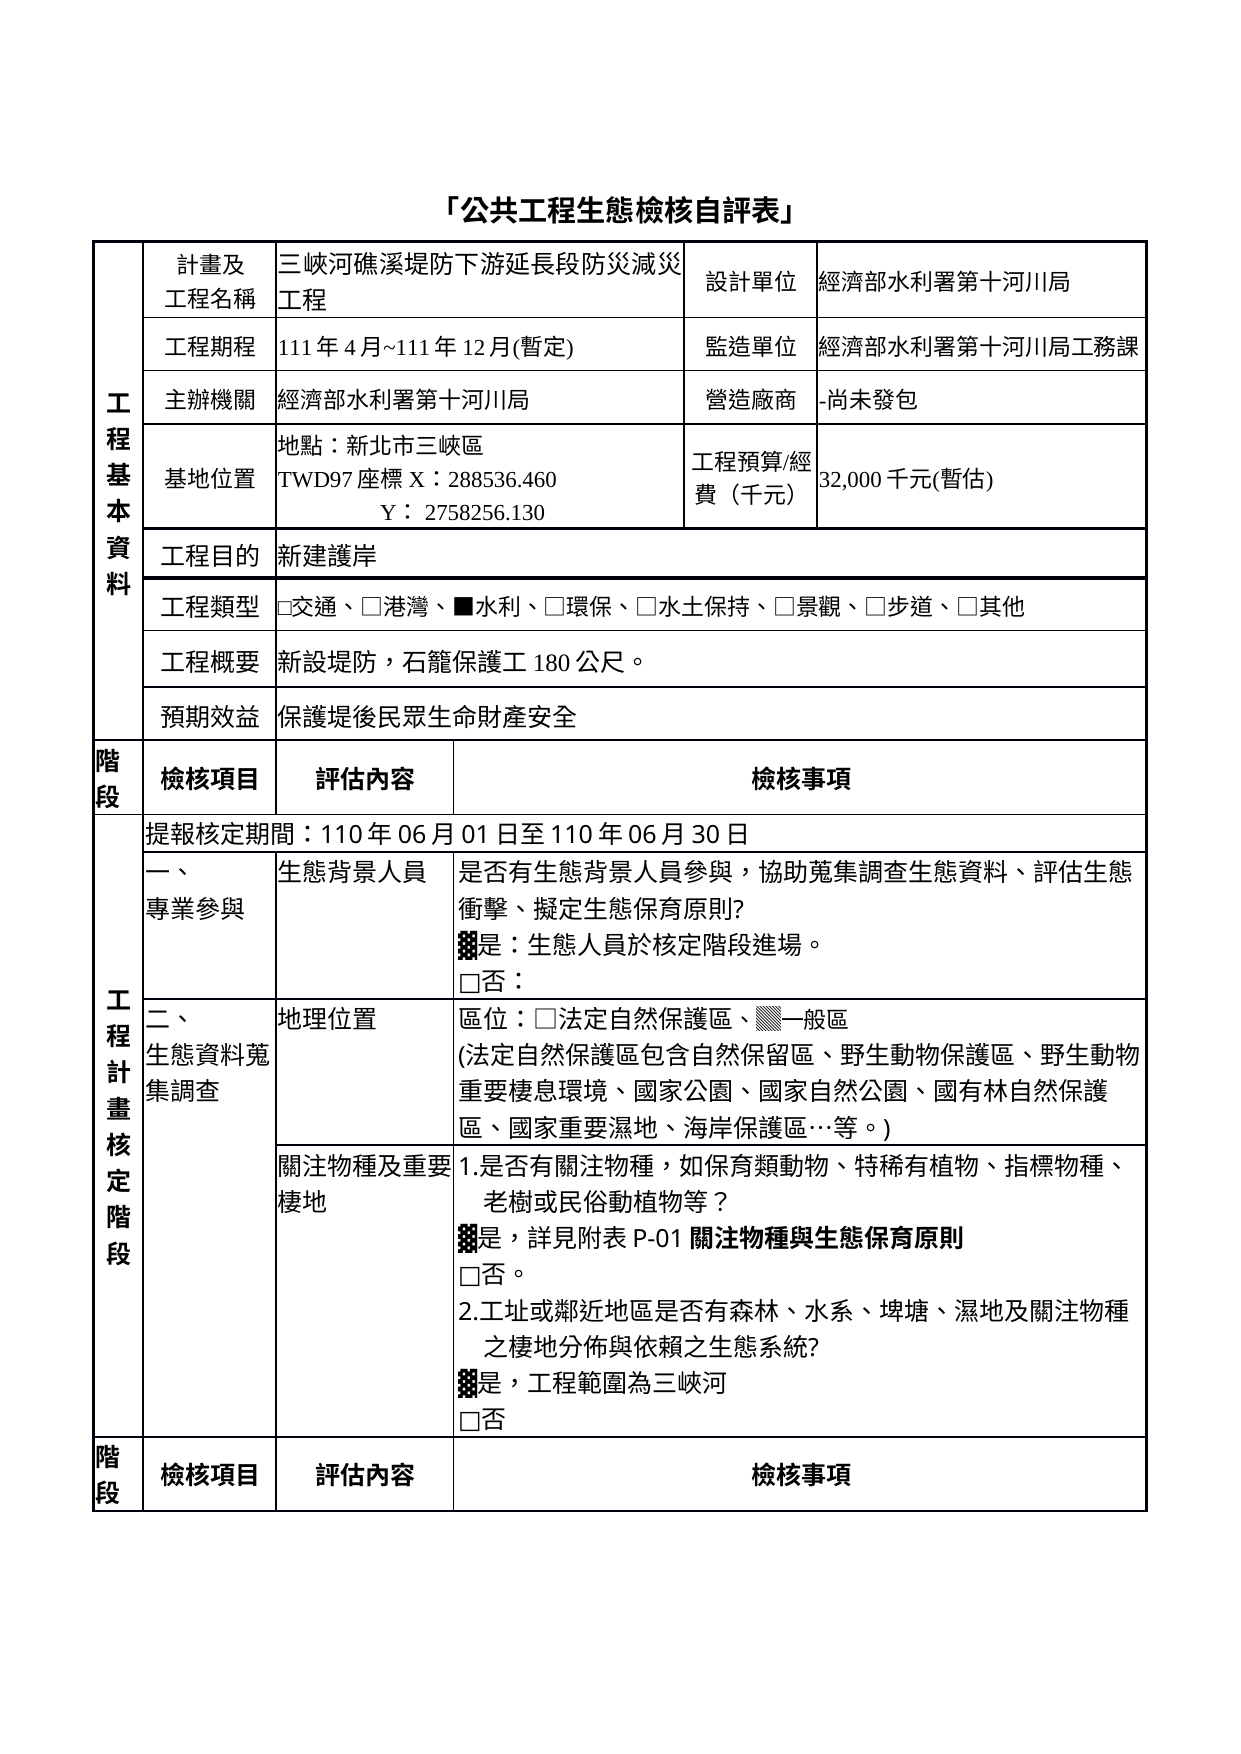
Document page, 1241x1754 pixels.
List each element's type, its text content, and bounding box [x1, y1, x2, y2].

table_header 計畫及 工程名稱 [144, 243, 275, 317]
table_cell 工程預算/經費（千元） [685, 425, 816, 527]
table_header 經濟部水利署第十河川局 [818, 243, 1145, 317]
table_cell 提報核定期間：110年06月01日至110年06月30日 [144, 815, 1145, 851]
table_cell □交通、□港灣、■水利、□環保、□水土保持、□景觀、□步道、□其他 [277, 580, 1145, 629]
table_cell 新設堤防，石籠保護工180公尺。 [277, 631, 1145, 686]
subtitle 「公共工程生態檢核自評表」 [187, 164, 1053, 239]
table_header 設計單位 [685, 243, 816, 317]
table_cell 工程計畫核定階段 [95, 815, 142, 1436]
table_cell 監造單位 [685, 318, 816, 370]
table_cell 營造廠商 [685, 371, 816, 423]
table_cell 檢核項目 [144, 741, 275, 813]
table_cell 保護堤後民眾生命財產安全 [277, 688, 1145, 739]
table_cell 階段 [95, 741, 142, 813]
table_cell 階段 [95, 1438, 142, 1510]
table_cell 檢核事項 [454, 1438, 1145, 1510]
table_cell 是否有生態背景人員參與，協助蒐集調查生態資料、評估生態衝擊、擬定生態保育原則? ▓是：生態人員於核定階段進場。 □否： [454, 853, 1145, 998]
table_cell 檢核項目 [144, 1438, 275, 1510]
table_header 工程基本資料 [95, 243, 142, 739]
table_cell 工程類型 [144, 580, 275, 629]
table_cell 檢核事項 [454, 741, 1145, 813]
table_cell -尚未發包 [818, 371, 1145, 423]
table_cell 關注物種及重要棲地 [277, 1146, 453, 1436]
table_cell 新建護岸 [277, 530, 1145, 576]
table_cell 評估內容 [277, 741, 453, 813]
table_cell 評估內容 [277, 1438, 453, 1510]
table_cell 預期效益 [144, 688, 275, 739]
table_cell 1.是否有關注物種，如保育類動物、特稀有植物、指標物種、老樹或民俗動植物等？ ▓是，詳見附表P-01關注物種與生態保育原則 □否。 2.工址或鄰近地區是否有森林、水系、埤塘、濕地及關注物種之棲地分佈與依賴之生態系統? ▓是，工程範圍為三峽河 □否 [454, 1146, 1145, 1436]
table_cell 工程概要 [144, 631, 275, 686]
table_cell 地理位置 [277, 1000, 453, 1144]
table_cell 經濟部水利署第十河川局 [277, 371, 683, 423]
table_cell 一、 專業參與 [144, 853, 275, 998]
table_cell 地點：新北市三峽區 TWD97座標 X：288536.460 Y： 2758256.130 [277, 425, 683, 527]
table_cell 生態背景人員 [277, 853, 453, 998]
table_cell 基地位置 [144, 425, 275, 527]
table_cell 111年4月~111年12月(暫定) [277, 318, 683, 370]
table_cell 32,000千元(暫估) [818, 425, 1145, 527]
table_header 三峽河礁溪堤防下游延長段防災減災工程 [277, 243, 683, 317]
table_cell 二、 生態資料蒐集調查 [144, 1000, 275, 1436]
table_cell 經濟部水利署第十河川局工務課 [818, 318, 1145, 370]
table_cell 工程目的 [144, 530, 275, 576]
table_cell 主辦機關 [144, 371, 275, 423]
table_cell 區位：□法定自然保護區、▓一般區 (法定自然保護區包含自然保留區、野生動物保護區、野生動物重要棲息環境、國家公園、國家自然公園、國有林自然保護區、國家重要濕地、海岸保護區…等。) [454, 1000, 1145, 1144]
table_cell 工程期程 [144, 318, 275, 370]
